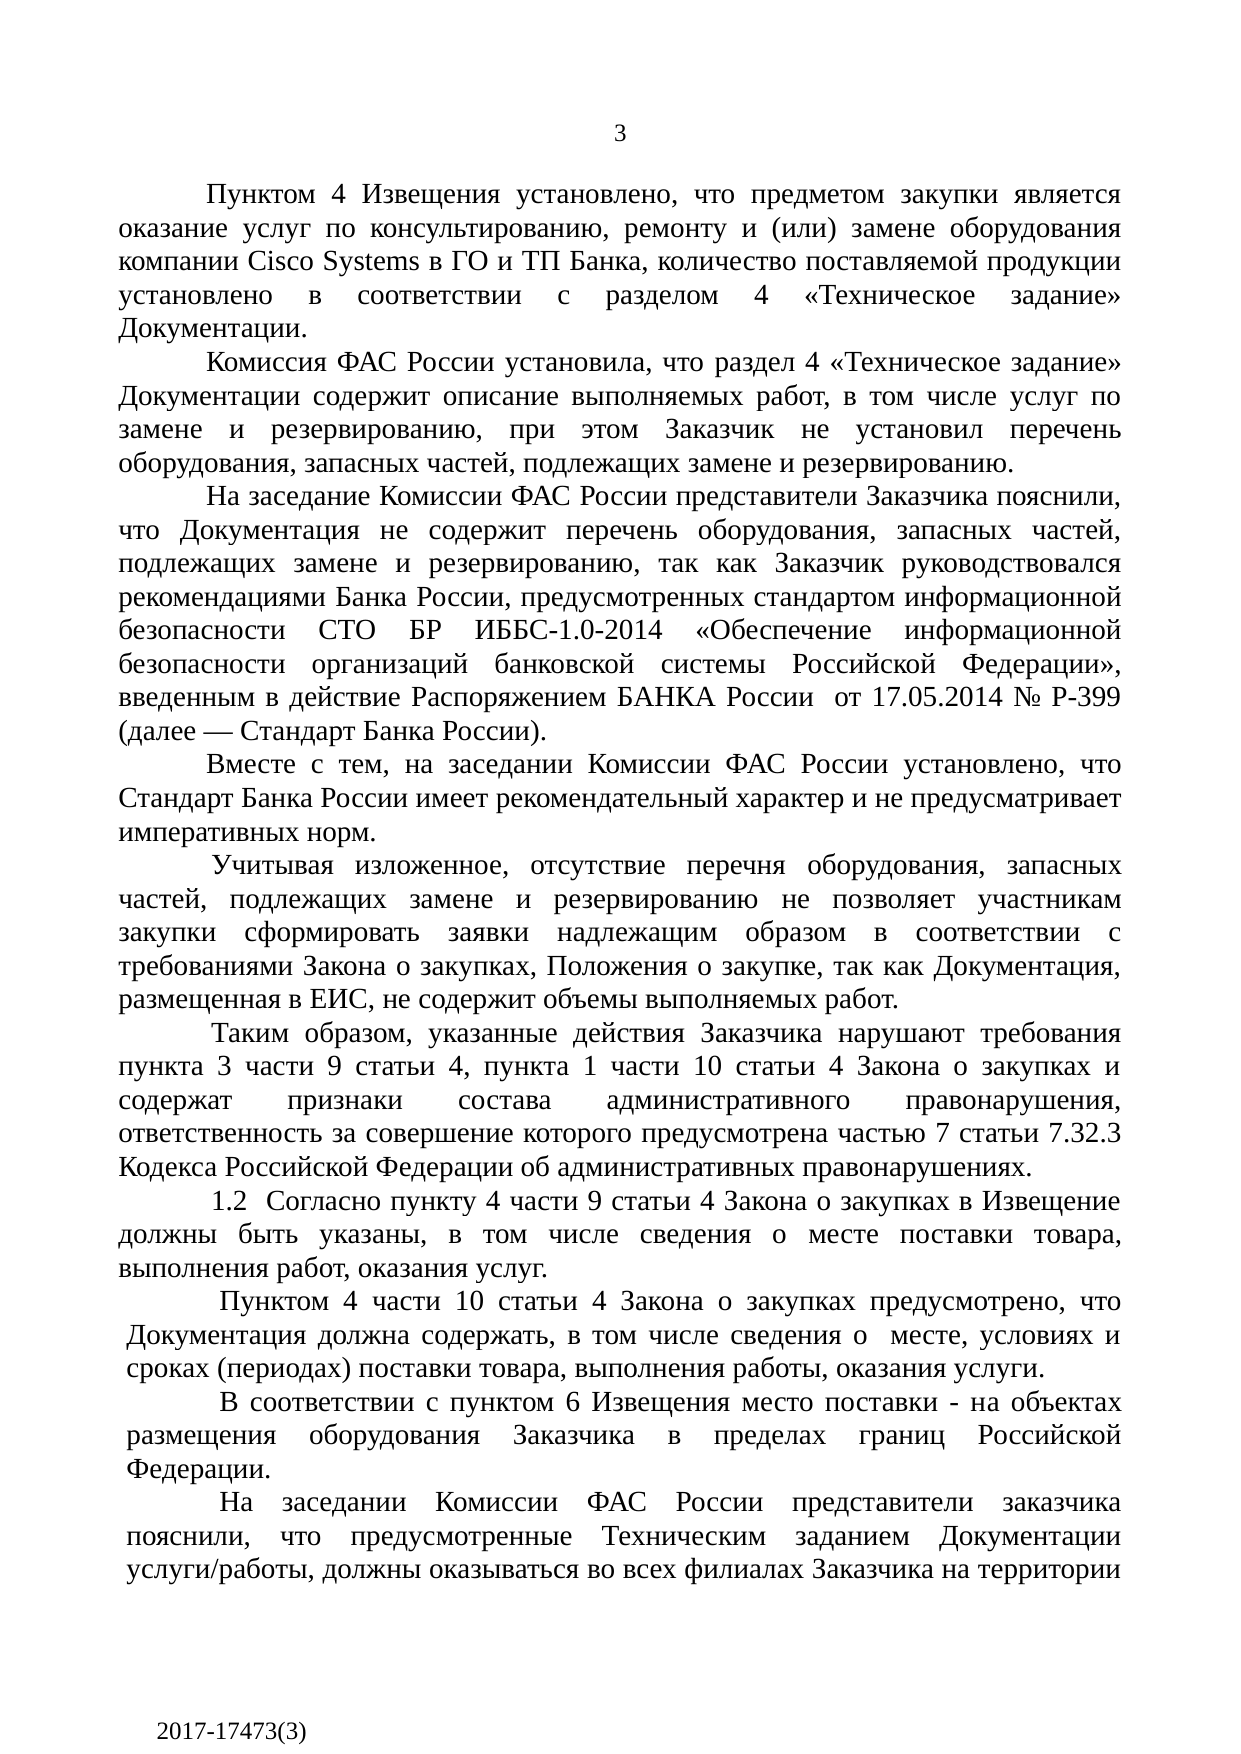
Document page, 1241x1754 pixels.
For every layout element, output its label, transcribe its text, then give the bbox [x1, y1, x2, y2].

text Пунктом 4 Извещения установлено, что предметом закупки является оказание услуг по консультированию, ремонту и (или) замене оборудования компании Cisco Systems в ГО и ТП Банка, количество поставляемой продукции установлено в соответствии с разделом 4 «Техническое задание» Документации. [118, 176, 1122, 344]
text Комиссия ФАС России установила, что раздел 4 «Техническое задание» Документации содержит описание выполняемых работ, в том числе услуг по замене и резервированию, при этом Заказчик не установил перечень оборудования, запасных частей, подлежащих замене и резервированию. [118, 344, 1122, 478]
text На заседание Комиссии ФАС России представители Заказчика пояснили, что Документация не содержит перечень оборудования, запасных частей, подлежащих замене и резервированию, так как Заказчик руководствовался рекомендациями Банка России, предусмотренных стандартом информационной безопасности СТО БР ИББС-1.0-2014 «Обеспечение информационной безопасности организаций банковской системы Российской Федерации», введенным в действие Распоряжением БАНКА России от 17.05.2014 № Р-399 (далее — Стандарт Банка России). [118, 478, 1122, 747]
text Учитывая изложенное, отсутствие перечня оборудования, запасных частей, подлежащих замене и резервированию не позволяет участникам закупки сформировать заявки надлежащим образом в соответствии с требованиями Закона о закупках, Положения о закупке, так как Документация, размещенная в ЕИС, не содержит объемы выполняемых работ. [118, 847, 1122, 1015]
text Таким образом, указанные действия Заказчика нарушают требования пункта 3 части 9 статьи 4, пункта 1 части 10 статьи 4 Закона о закупках и содержат признаки состава административного правонарушения, ответственность за совершение которого предусмотрена частью 7 статьи 7.32.3 Кодекса Российской Федерации об административных правонарушениях. [118, 1015, 1122, 1183]
text В соответствии с пунктом 6 Извещения место поставки - на объектах размещения оборудования Заказчика в пределах границ Российской Федерации. [126, 1384, 1122, 1484]
text Вместе с тем, на заседании Комиссии ФАС России установлено, что Стандарт Банка России имеет рекомендательный характер и не предусматривает императивных норм. [118, 747, 1122, 847]
list Согласно пункту 4 части 9 статьи 4 Закона о закупках в Извещение должны быть указаны, в том числе сведения о месте поставки товара, выполнения работ, оказания услуг. [118, 1183, 1122, 1283]
text Пунктом 4 части 10 статьи 4 Закона о закупках предусмотрено, что Документация должна содержать, в том числе сведения о месте, условиях и сроках (периодах) поставки товара, выполнения работы, оказания услуги. [126, 1283, 1122, 1384]
text На заседании Комиссии ФАС России представители заказчика пояснили, что предусмотренные Техническим заданием Документации услуги/работы, должны оказываться во всех филиалах Заказчика на территории [126, 1484, 1122, 1585]
